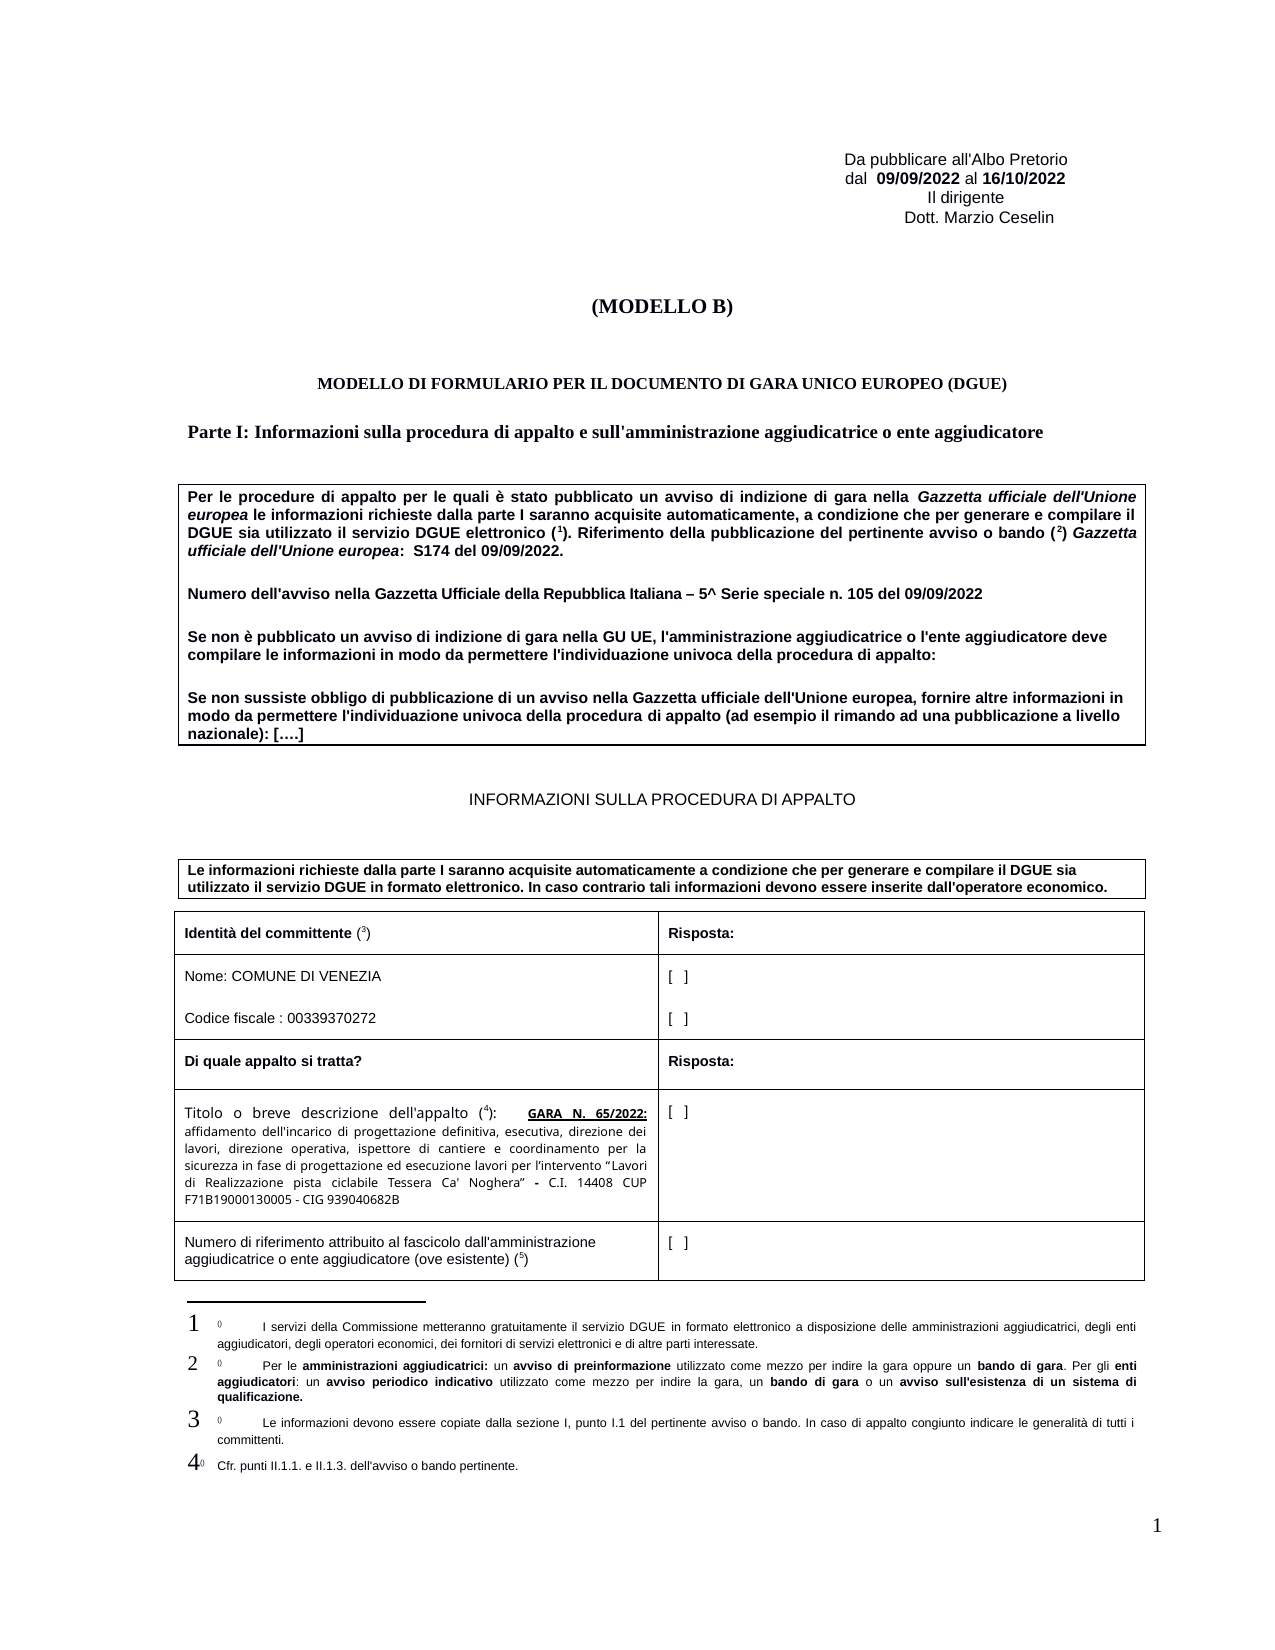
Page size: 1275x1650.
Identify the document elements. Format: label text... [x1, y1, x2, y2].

text Se non sussiste obbligo di pubblicazione di un avviso nella Gazzetta ufficiale dell'Unione europea, fornire altre informazioni in modo da permettere l'individuazione univoca della procedura di appalto (ad esempio il rimando ad una pubblicazione a livello nazionale): [….] [179, 685, 1145, 744]
table_cell [ ] [659, 1222, 1144, 1280]
title Informazioni sulla procedura di appalto [187, 790, 1137, 809]
text Le informazioni richieste dalla parte I saranno acquisite automaticamente a condizione che per generare e compilare il DGUE sia utilizzato il servizio DGUE in formato elettronico. In caso contrario tali informazioni devono essere inserite dall'operatore economico. [179, 860, 1145, 898]
table_cell Di quale appalto si tratta? [175, 1040, 658, 1089]
text Per le procedure di appalto per le quali è stato pubblicato un avviso di indizione di gara nella Gazzetta ufficiale dell'Unione europea le informazioni richieste dalla parte I saranno acquisite automaticamente, a condizione che per generare e compilare il DGUE sia utilizzato il servizio DGUE elettronico (). Riferimento della pubblicazione del pertinente avviso o bando () Gazzetta ufficiale dell'Unione europea: S174 del 09/09/2022. [179, 485, 1145, 559]
table_header Identità del committente () [175, 912, 658, 954]
table_header Risposta: [659, 912, 1144, 954]
text Se non è pubblicato un avviso di indizione di gara nella GU UE, l'amministrazione aggiudicatrice o l'ente aggiudicatore deve compilare le informazioni in modo da permettere l'individuazione univoca della procedura di appalto: [179, 624, 1145, 663]
text () Per le amministrazioni aggiudicatrici: un avviso di preinformazione utilizzato come mezzo per indire la gara oppure un bando di gara. Per gli enti aggiudicatori: un avviso periodico indicativo utilizzato come mezzo per indire la gara, un bando di gara o un avviso sull'esistenza di un sistema di qualificazione. [187, 1351, 1137, 1404]
title Parte I: Informazioni sulla procedura di appalto e sull'amministrazione aggiudicatrice o ente aggiudicatore [187, 421, 1137, 443]
table_cell Nome: COMUNE DI VENEZIA Codice fiscale : 00339370272 [175, 955, 658, 1039]
table_cell Numero di riferimento attribuito al fascicolo dall'amministrazione aggiudicatrice o ente aggiudicatore (ove esistente) () GARA N. 43/2022 [175, 1222, 658, 1280]
text () I servizi della Commissione metteranno gratuitamente il servizio DGUE in formato elettronico a disposizione delle amministrazioni aggiudicatrici, degli enti aggiudicatori, degli operatori economici, dei fornitori di servizi elettronici e di altre parti interessate. [187, 1308, 1137, 1351]
text Modello di formulario per il documento di gara unico europeo (DGUE) [187, 373, 1137, 393]
table_cell [ ] [ ] [659, 955, 1144, 1039]
subtitle (MODELLO B) [187, 294, 1137, 318]
table_cell [ ] [659, 1090, 1144, 1221]
text Numero dell'avviso nella Gazzetta Ufficiale della Repubblica Italiana – 5^ Serie speciale n. 105 del 09/09/2022 [179, 581, 1145, 602]
table_cell Titolo o breve descrizione dell'appalto (): GARA N. 65/2022: affidamento dell'incarico di progettazione definitiva, esecutiva, direzione dei lavori, direzione operativa, ispettore di cantiere e coordinamento per la sicurezza in fase di progettazione ed esecuzione lavori per l’intervento “Lavori di Realizzazione pista ciclabile Tessera Ca' Noghera” - C.I. 14408 CUP F71B19000130005 - CIG 939040682B [175, 1090, 658, 1221]
table_cell Risposta: [659, 1040, 1144, 1089]
